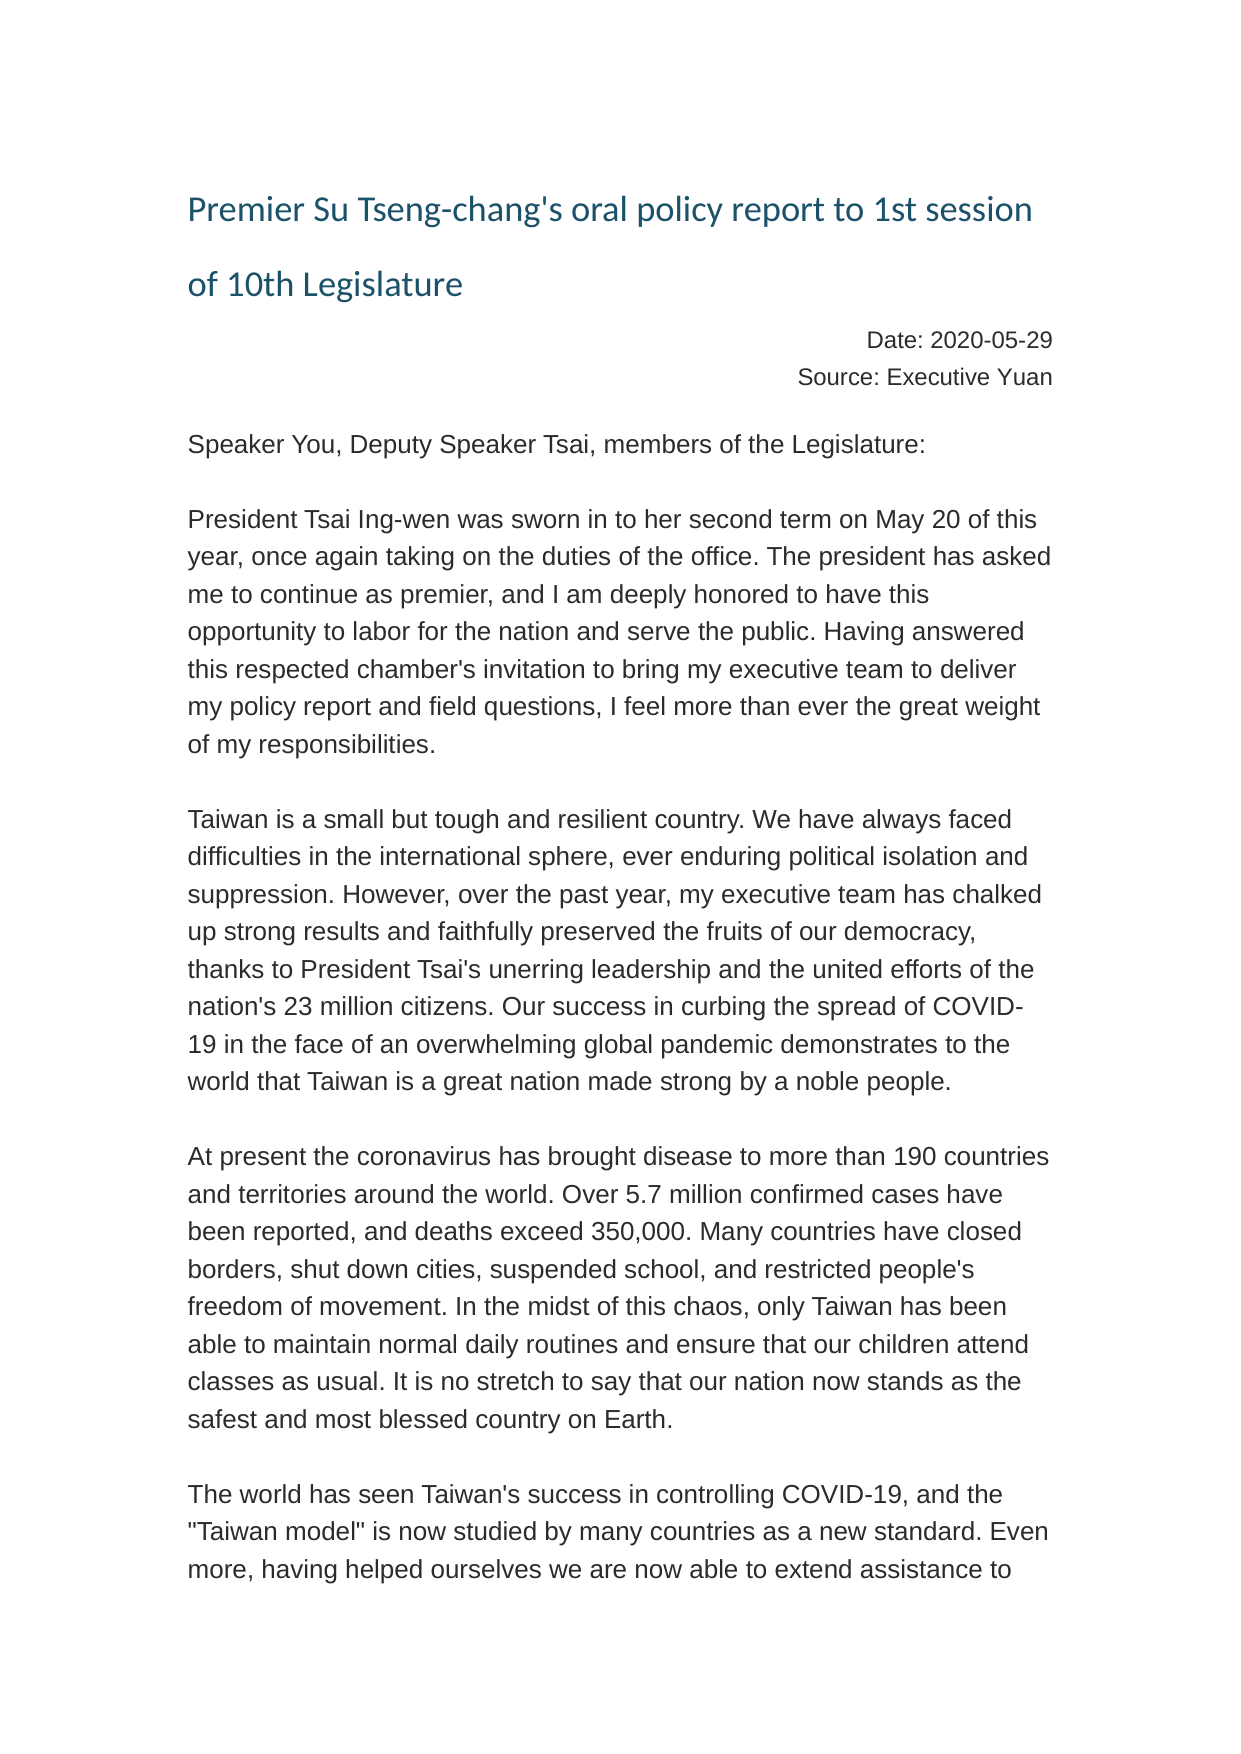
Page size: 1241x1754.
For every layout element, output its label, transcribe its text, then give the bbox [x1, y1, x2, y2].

text Source: Executive Yuan [187, 352, 1053, 389]
text Date: 2020-05-29 [187, 314, 1053, 352]
text Premier Su Tseng-chang's oral policy report to 1st session of 10th Legislature [187, 164, 1053, 314]
text Speaker You, Deputy Speaker Tsai, members of the Legislature: President Tsai Ing-wen was sworn in to her second term on May 20 of this year, once again taking on the duties of the office. The president has asked me to continue as premier, and I am deeply honored to have this opportunity to labor for the nation and serve the public. Having answered this respected chamber's invitation to bring my executive team to deliver my policy report and field questions, I feel more than ever the great weight of my responsibilities. Taiwan is a small but tough and resilient country. We have always faced difficulties in the international sphere, ever enduring political isolation and suppression. However, over the past year, my executive team has chalked up strong results and faithfully preserved the fruits of our democracy, thanks to President Tsai's unerring leadership and the united efforts of the nation's 23 million citizens. Our success in curbing the spread of COVID-19 in the face of an overwhelming global pandemic demonstrates to the world that Taiwan is a great nation made strong by a noble people. At present the coronavirus has brought disease to more than 190 countries and territories around the world. Over 5.7 million confirmed cases have been reported, and deaths exceed 350,000. Many countries have closed borders, shut down cities, suspended school, and restricted people's freedom of movement. In the midst of this chaos, only Taiwan has been able to maintain normal daily routines and ensure that our children attend classes as usual. It is no stretch to say that our nation now stands as the safest and most blessed country on Earth. The world has seen Taiwan's success in controlling COVID-19, and the "Taiwan model" is now studied by many countries as a new standard. Even more, having helped ourselves we are now able to extend assistance to [187, 419, 1053, 1581]
